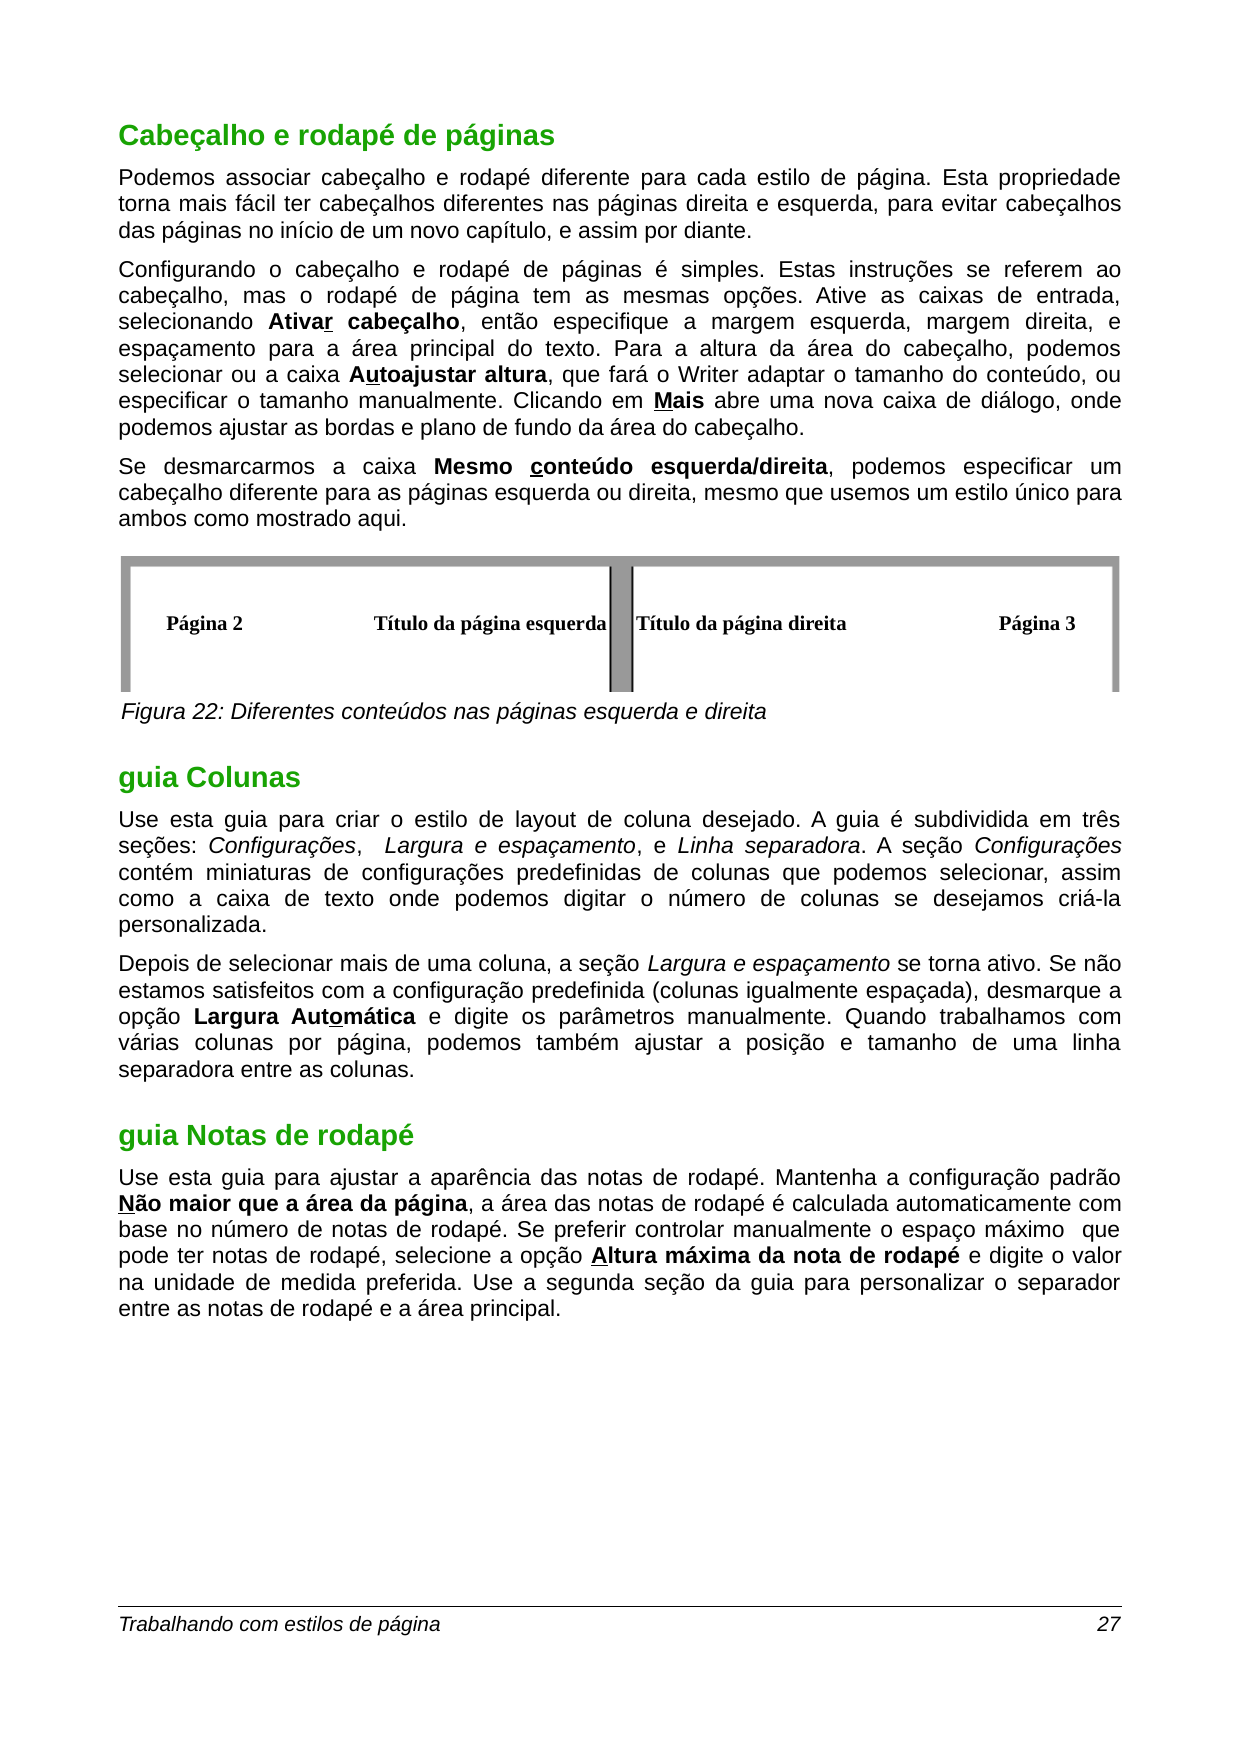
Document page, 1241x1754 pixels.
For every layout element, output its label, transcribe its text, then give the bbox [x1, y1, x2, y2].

text Podemos associar cabeçalho e rodapé diferente para cada estilo de página. Esta propriedade torna mais fácil ter cabeçalhos diferentes nas páginas direita e esquerda, para evitar cabeçalhos das páginas no início de um novo capítulo, e assim por diante. [118, 164, 1122, 243]
text Use esta guia para criar o estilo de layout de coluna desejado. A guia é subdividida em três seções: Configurações, Largura e espaçamento, e Linha separadora. A seção Configurações contém miniaturas de configurações predefinidas de colunas que podemos selecionar, assim como a caixa de texto onde podemos digitar o número de colunas se desejamos criá-la personalizada. [118, 806, 1122, 938]
subtitle Cabeçalho e rodapé de páginas [118, 118, 1122, 152]
picture [120, 556, 1120, 692]
text Figura 22: Diferentes conteúdos nas páginas esquerda e direita [121, 698, 1119, 724]
text Depois de selecionar mais de uma coluna, a seção Largura e espaçamento se torna ativo. Se não estamos satisfeitos com a configuração predefinida (colunas igualmente espaçada), desmarque a opção Largura Automática e digite os parâmetros manualmente. Quando trabalhamos com várias colunas por página, podemos também ajustar a posição e tamanho de uma linha separadora entre as colunas. [118, 950, 1122, 1082]
text Se desmarcarmos a caixa Mesmo conteúdo esquerda/direita, podemos especificar um cabeçalho diferente para as páginas esquerda ou direita, mesmo que usemos um estilo único para ambos como mostrado aqui. [118, 453, 1122, 532]
text Use esta guia para ajustar a aparência das notas de rodapé. Mantenha a configuração padrão Não maior que a área da página, a área das notas de rodapé é calculada automaticamente com base no número de notas de rodapé. Se preferir controlar manualmente o espaço máximo que pode ter notas de rodapé, selecione a opção Altura máxima da nota de rodapé e digite o valor na unidade de medida preferida. Use a segunda seção da guia para personalizar o separador entre as notas de rodapé e a área principal. [118, 1163, 1122, 1322]
subtitle guia Notas de rodapé [118, 1117, 1122, 1151]
subtitle guia Colunas [118, 760, 1122, 793]
text Configurando o cabeçalho e rodapé de páginas é simples. Estas instruções se referem ao cabeçalho, mas o rodapé de página tem as mesmas opções. Ative as caixas de entrada, selecionando Ativar cabeçalho, então especifique a margem esquerda, margem direita, e espaçamento para a área principal do texto. Para a altura da área do cabeçalho, podemos selecionar ou a caixa Autoajustar altura, que fará o Writer adaptar o tamanho do conteúdo, ou especificar o tamanho manualmente. Clicando em Mais abre uma nova caixa de diálogo, onde podemos ajustar as bordas e plano de fundo da área do cabeçalho. [118, 256, 1122, 440]
